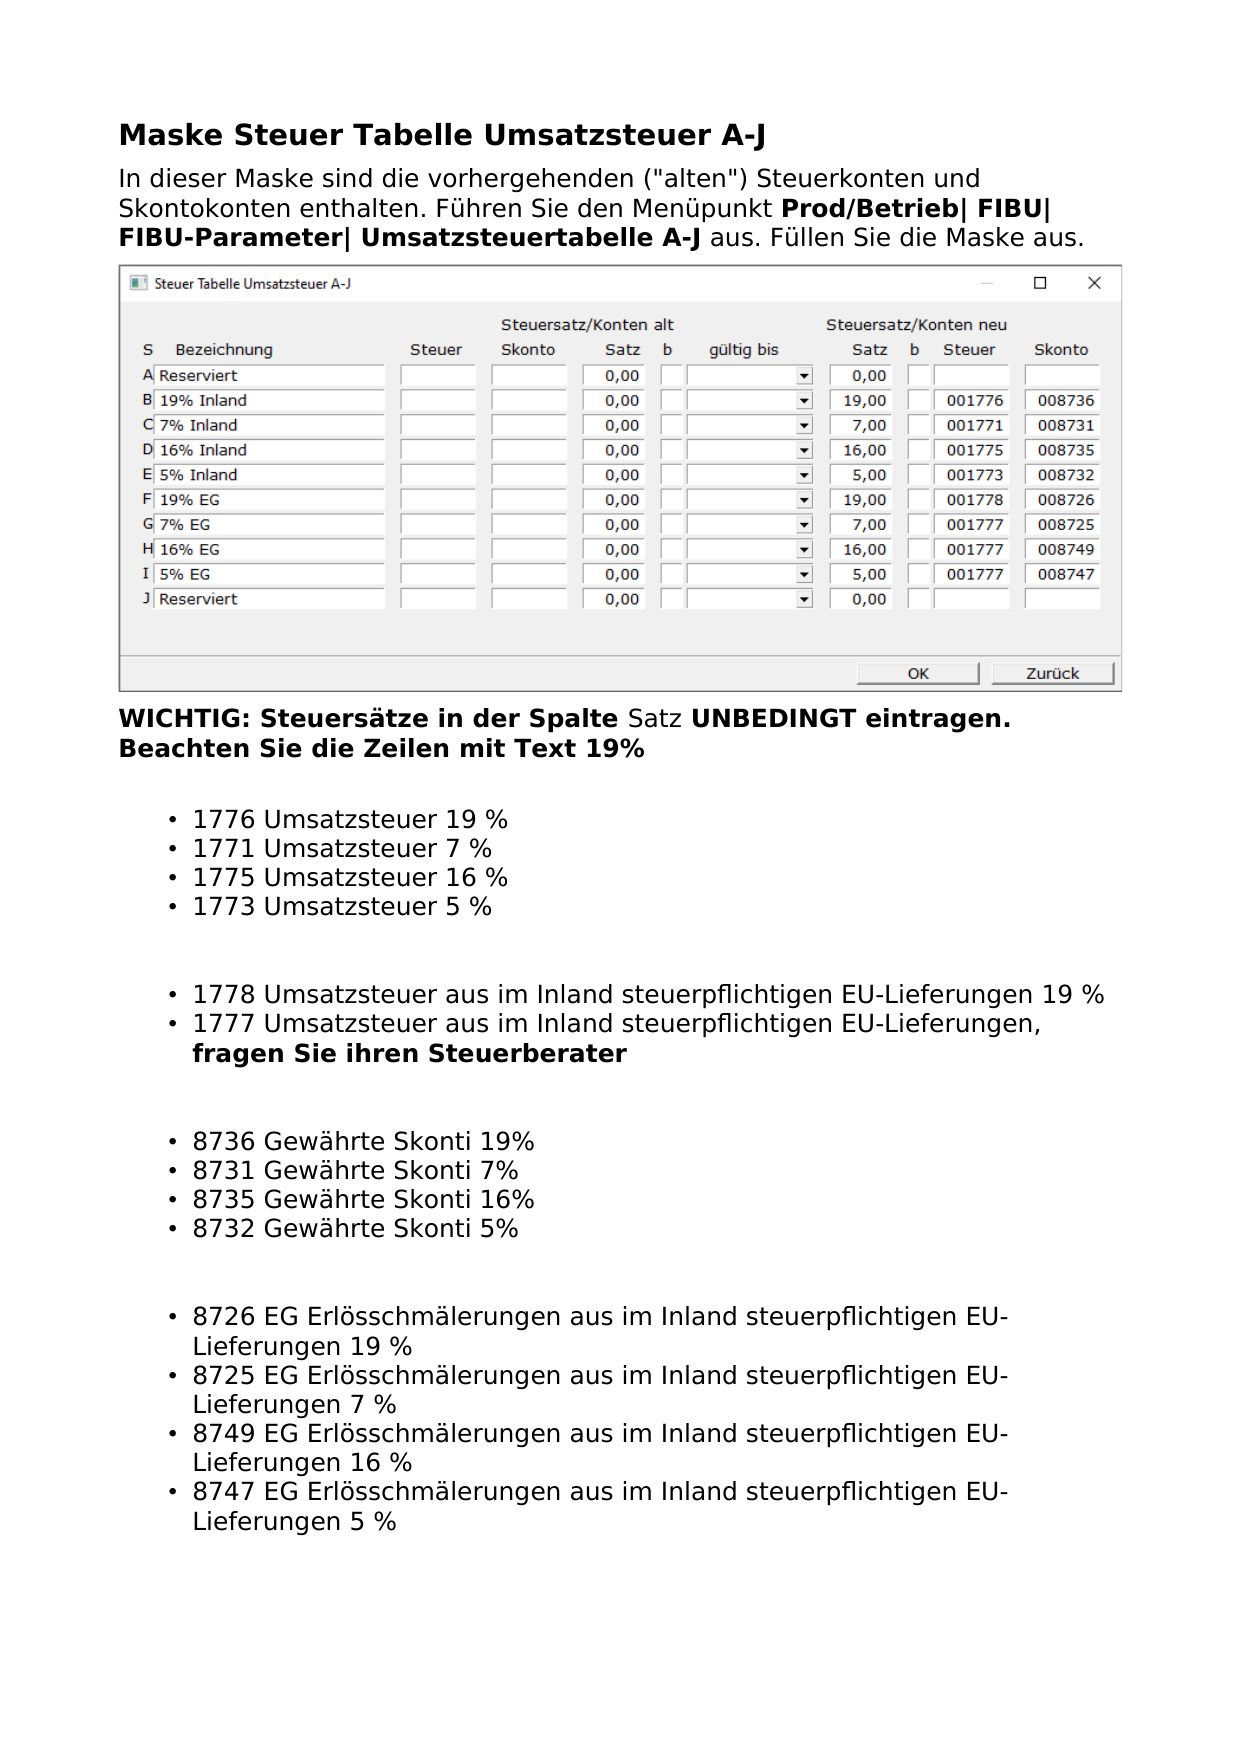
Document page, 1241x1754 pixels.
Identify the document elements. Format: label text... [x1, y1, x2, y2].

list 8736 Gewährte Skonti 19% [177, 1127, 1122, 1156]
list 8735 Gewährte Skonti 16% [177, 1185, 1122, 1214]
list 8749 EG Erlösschmälerungen aus im Inland steuerpflichtigen EU-Lieferungen 16 % [177, 1419, 1122, 1478]
text WICHTIG: Steuersätze in der Spalte Satz UNBEDINGT eintragen. Beachten Sie die Zeilen mit Text 19% [118, 704, 1122, 763]
picture [118, 264, 1123, 692]
list 1773 Umsatzsteuer 5 % [177, 892, 1122, 922]
list 1776 Umsatzsteuer 19 % [177, 805, 1122, 834]
list 8725 EG Erlösschmälerungen aus im Inland steuerpflichtigen EU-Lieferungen 7 % [177, 1361, 1122, 1419]
list 8726 EG Erlösschmälerungen aus im Inland steuerpflichtigen EU-Lieferungen 19 % [177, 1303, 1122, 1361]
list 8747 EG Erlösschmälerungen aus im Inland steuerpflichtigen EU-Lieferungen 5 % [177, 1478, 1122, 1536]
text In dieser Maske sind die vorhergehenden ("alten") Steuerkonten und Skontokonten enthalten. Führen Sie den Menüpunkt Prod/Betrieb| FIBU| FIBU-Parameter| Umsatzsteuertabelle A-J aus. Füllen Sie die Maske aus. [118, 164, 1122, 252]
list 1775 Umsatzsteuer 16 % [177, 863, 1122, 892]
subtitle Maske Steuer Tabelle Umsatzsteuer A-J [118, 118, 1122, 152]
list 1777 Umsatzsteuer aus im Inland steuerpflichtigen EU-Lieferungen, fragen Sie ihren Steuerberater [177, 1010, 1122, 1068]
list 1778 Umsatzsteuer aus im Inland steuerpflichtigen EU-Lieferungen 19 % [177, 981, 1122, 1010]
list 8732 Gewährte Skonti 5% [177, 1214, 1122, 1244]
list 8731 Gewährte Skonti 7% [177, 1156, 1122, 1185]
list 1771 Umsatzsteuer 7 % [177, 834, 1122, 863]
